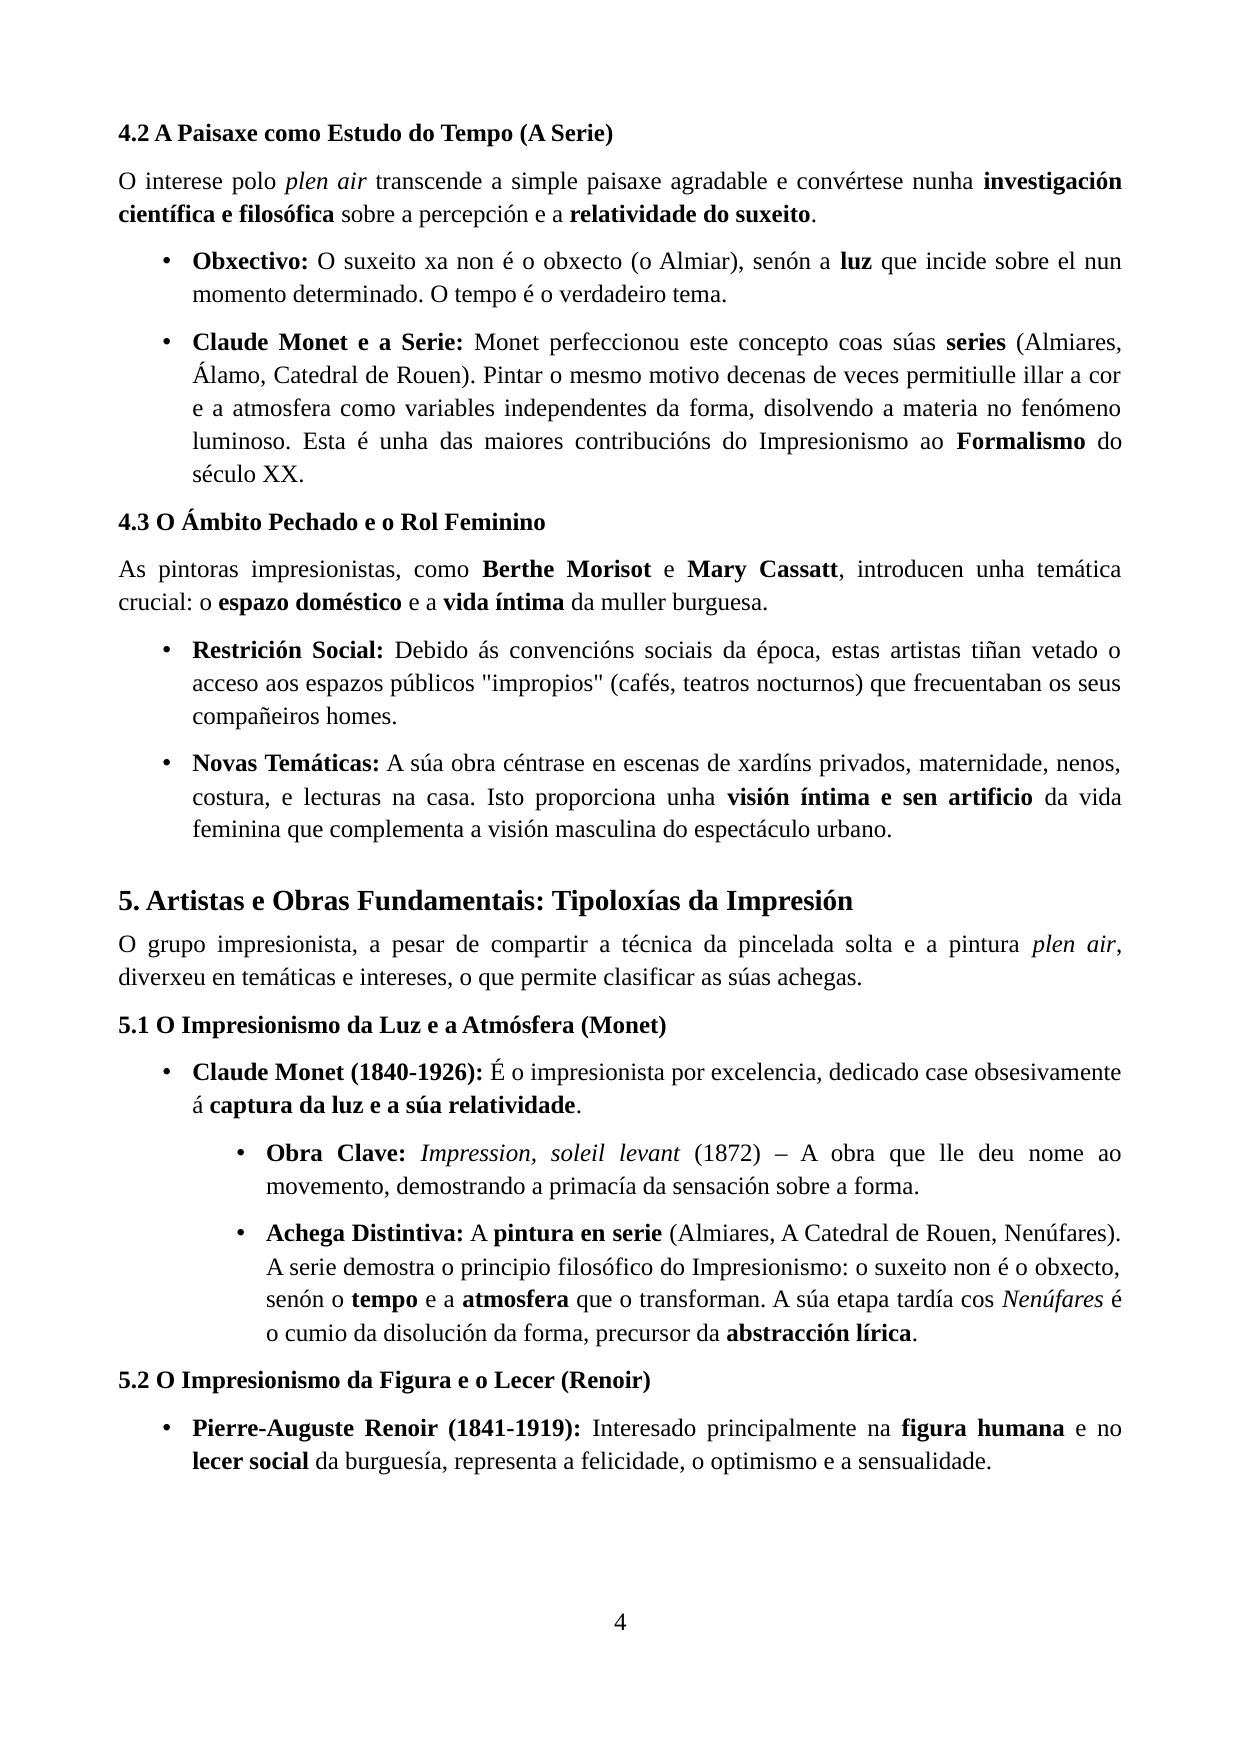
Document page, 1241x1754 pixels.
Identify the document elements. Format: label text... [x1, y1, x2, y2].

subtitle 4.2 A Paisaxe como Estudo do Tempo (A Serie) [118, 118, 1122, 147]
text O grupo impresionista, a pesar de compartir a técnica da pincelada solta e a pintura plen air, diverxeu en temáticas e intereses, o que permite clasificar as súas achegas. [118, 929, 1122, 991]
list Novas Temáticas: A súa obra céntrase en escenas de xardíns privados, maternidade, nenos, costura, e lecturas na casa. Isto proporciona unha visión íntima e sen artificio da vida feminina que complementa a visión masculina do espectáculo urbano. [162, 748, 1122, 843]
subtitle 5.2 O Impresionismo da Figura e o Lecer (Renoir) [118, 1365, 1122, 1394]
list Claude Monet (1840-1926): É o impresionista por excelencia, dedicado case obsesivamente á captura da luz e a súa relatividade. [162, 1057, 1122, 1119]
list Pierre-Auguste Renoir (1841-1919): Interesado principalmente na figura humana e no lecer social da burguesía, representa a felicidade, o optimismo e a sensualidade. [162, 1413, 1122, 1474]
list Obra Clave: Impression, soleil levant (1872) – A obra que lle deu nome ao movemento, demostrando a primacía da sensación sobre a forma. [236, 1138, 1122, 1200]
subtitle 4.3 O Ámbito Pechado e o Rol Feminino [118, 507, 1122, 535]
list Obxectivo: O suxeito xa non é o obxecto (o Almiar), senón a luz que incide sobre el nun momento determinado. O tempo é o verdadeiro tema. [162, 246, 1122, 308]
text O interese polo plen air transcende a simple paisaxe agradable e convértese nunha investigación científica e filosófica sobre a percepción e a relatividade do suxeito. [118, 166, 1122, 227]
list Claude Monet e a Serie: Monet perfeccionou este concepto coas súas series (Almiares, Álamo, Catedral de Rouen). Pintar o mesmo motivo decenas de veces permitiulle illar a cor e a atmosfera como variables independentes da forma, disolvendo a materia no fenómeno luminoso. Esta é unha das maiores contribucións do Impresionismo ao Formalismo do século XX. [162, 327, 1122, 488]
list Restrición Social: Debido ás convencións sociais da época, estas artistas tiñan vetado o acceso aos espazos públicos "impropios" (cafés, teatros nocturnos) que frecuentaban os seus compañeiros homes. [162, 635, 1122, 730]
text As pintoras impresionistas, como Berthe Morisot e Mary Cassatt, introducen unha temática crucial: o espazo doméstico e a vida íntima da muller burguesa. [118, 554, 1122, 616]
subtitle 5.1 O Impresionismo da Luz e a Atmósfera (Monet) [118, 1010, 1122, 1038]
list Achega Distintiva: A pintura en serie (Almiares, A Catedral de Rouen, Nenúfares). A serie demostra o principio filosófico do Impresionismo: o suxeito non é o obxecto, senón o tempo e a atmosfera que o transforman. A súa etapa tardía cos Nenúfares é o cumio da disolución da forma, precursor da abstracción lírica. [236, 1218, 1122, 1346]
subtitle 5. Artistas e Obras Fundamentais: Tipoloxías da Impresión [118, 883, 1122, 917]
